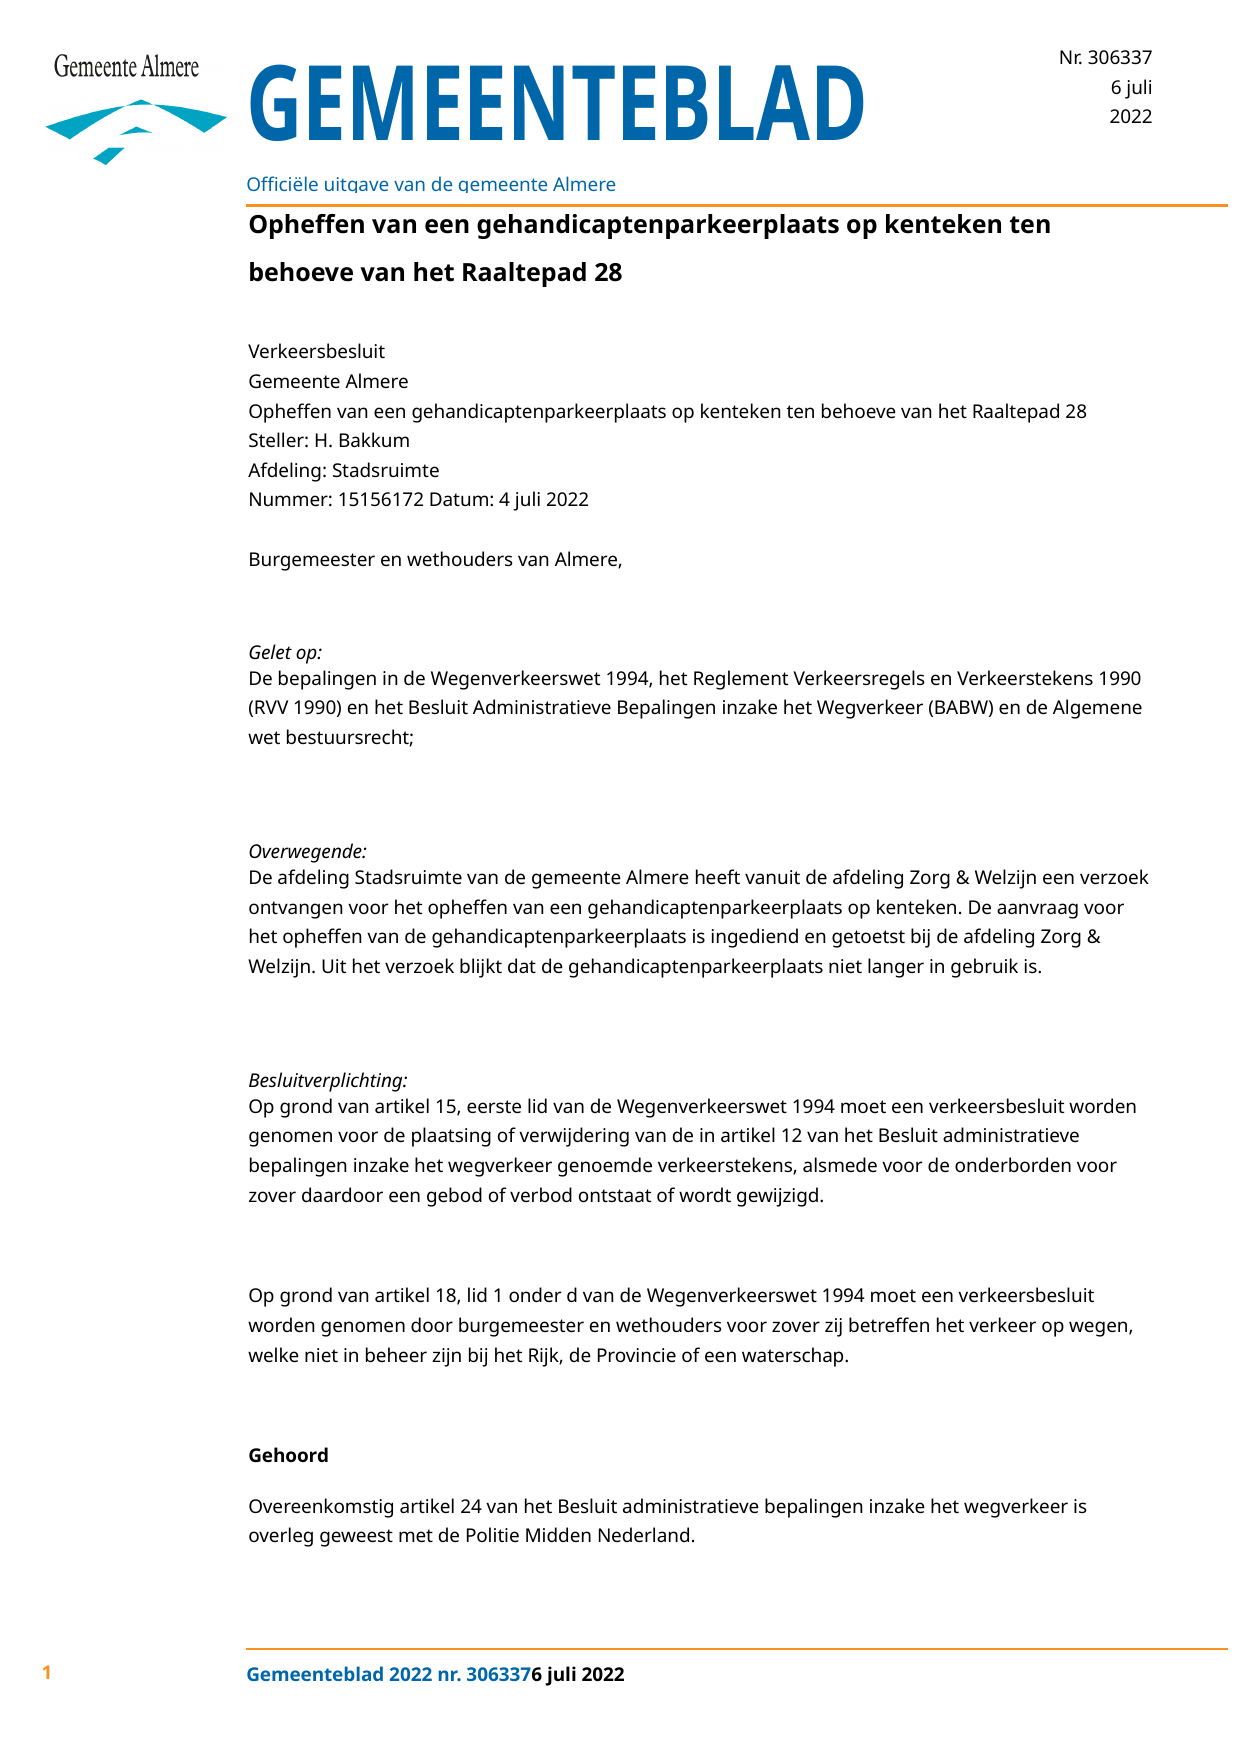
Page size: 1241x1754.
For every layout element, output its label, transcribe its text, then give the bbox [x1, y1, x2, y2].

text Steller: H. Bakkum [248, 427, 1152, 453]
picture [41, 47, 231, 172]
text Opheffen van een gehandicaptenparkeerplaats op kenteken ten behoeve van het Raaltepad 28 [248, 398, 1152, 423]
text Overeenkomstig artikel 24 van het Besluit administratieve bepalingen inzake het wegverkeer is overleg geweest met de Politie Midden Nederland. [248, 1493, 1152, 1548]
text Gelet op: [248, 639, 1152, 665]
text Opheffen van een gehandicaptenparkeerplaats op kenteken ten behoeve van het Raaltepad 28 [248, 207, 1152, 288]
text Op grond van artikel 15, eerste lid van de Wegenverkeerswet 1994 moet een verkeersbesluit worden genomen voor de plaatsing of verwijdering van de in artikel 12 van het Besluit administratieve bepalingen inzake het wegverkeer genoemde verkeerstekens, alsmede voor de onderborden voor zover daardoor een gebod of verbod ontstaat of wordt gewijzigd. [248, 1093, 1152, 1208]
text De bepalingen in de Wegenverkeerswet 1994, het Reglement Verkeersregels en Verkeerstekens 1990 (RVV 1990) en het Besluit Administratieve Bepalingen inzake het Wegverkeer (BABW) en de Algemene wet bestuursrecht; [248, 665, 1152, 750]
text Afdeling: Stadsruimte [248, 457, 1152, 483]
text Gehoord [248, 1443, 1152, 1468]
text Gemeente Almere [248, 368, 1152, 394]
text Overwegende: [248, 838, 1152, 864]
text Op grond van artikel 18, lid 1 onder d van de Wegenverkeerswet 1994 moet een verkeersbesluit worden genomen door burgemeester en wethouders voor zover zij betreffen het verkeer op wegen, welke niet in beheer zijn bij het Rijk, de Provincie of een waterschap. [248, 1283, 1152, 1368]
text Besluitverplichting: [248, 1067, 1152, 1093]
text Burgemeester en wethouders van Almere, [248, 546, 1152, 571]
text Verkeersbesluit [248, 339, 1152, 364]
text Nummer: 15156172 Datum: 4 juli 2022 [248, 487, 1152, 512]
text De afdeling Stadsruimte van de gemeente Almere heeft vanuit de afdeling Zorg & Welzijn een verzoek ontvangen voor het opheffen van een gehandicaptenparkeerplaats op kenteken. De aanvraag voor het opheffen van de gehandicaptenparkeerplaats is ingediend en getoetst bij de afdeling Zorg & Welzijn. Uit het verzoek blijkt dat de gehandicaptenparkeerplaats niet langer in gebruik is. [248, 864, 1152, 979]
